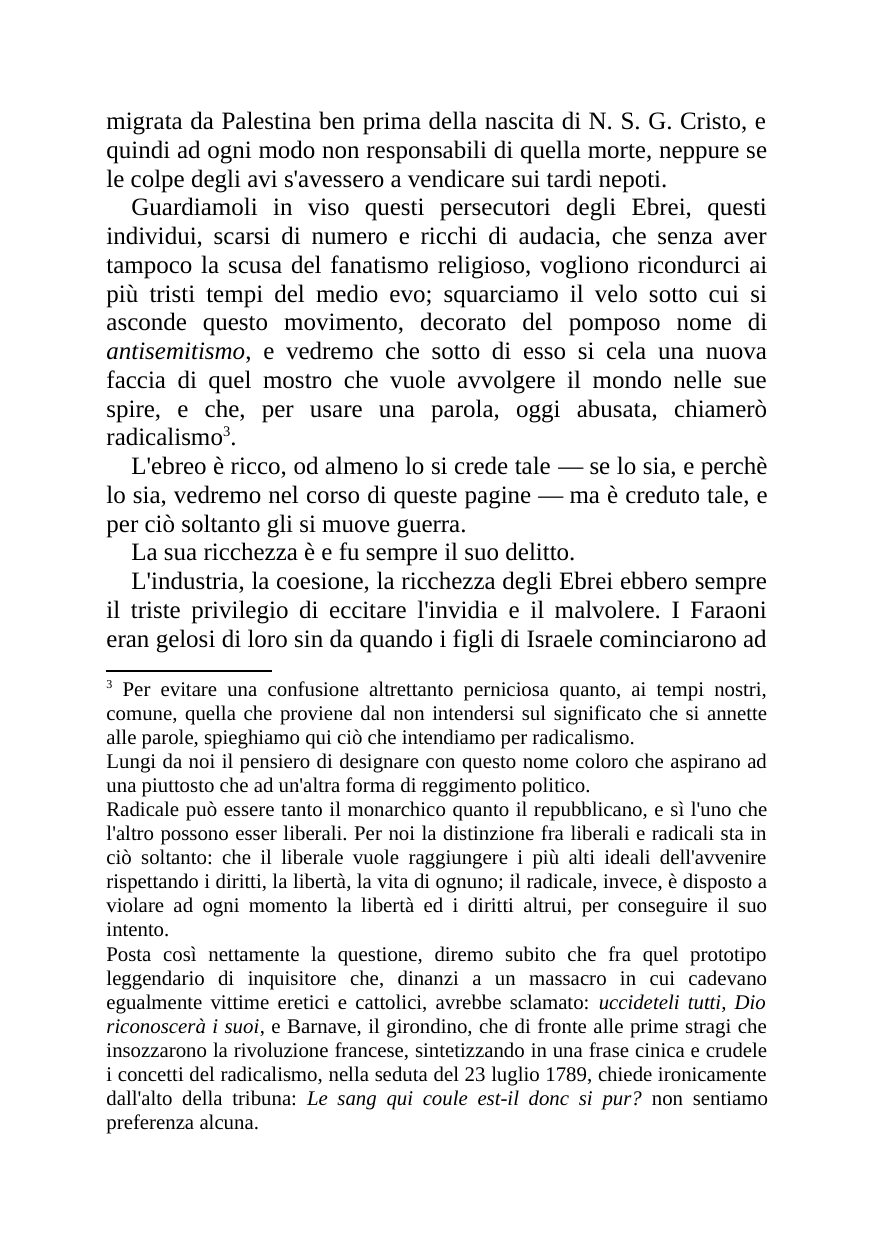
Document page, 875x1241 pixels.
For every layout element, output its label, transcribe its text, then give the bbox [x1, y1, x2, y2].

text Lungi da noi il pensiero di designare con questo nome coloro che aspirano ad una piuttosto che ad un'altra forma di reggimento politico. [106, 749, 768, 797]
text L'ebreo è ricco, od almeno lo si crede tale — se lo sia, e perchè lo sia, vedremo nel corso di queste pagine — ma è creduto tale, e per ciò soltanto gli si muove guerra. [106, 451, 768, 537]
text L'industria, la coesione, la ricchezza degli Ebrei ebbero sempre il triste privilegio di eccitare l'invidia e il malvolere. I Faraoni eran gelosi di loro sin da quando i figli di Israele cominciarono ad [106, 566, 768, 652]
text Per evitare una confusione altrettanto perniciosa quanto, ai tempi nostri, comune, quella che proviene dal non intendersi sul significato che si annette alle parole, spieghiamo qui ciò che intendiamo per radicalismo. [106, 677, 768, 749]
text migrata da Palestina ben prima della nascita di N. S. G. Cristo, e quindi ad ogni modo non responsabili di quella morte, neppure se le colpe degli avi s'avessero a vendicare sui tardi nepoti. [106, 106, 768, 192]
text Guardiamoli in viso questi persecutori degli Ebrei, questi individui, scarsi di numero e ricchi di audacia, che senza aver tampoco la scusa del fanatismo religioso, vogliono ricondurci ai più tristi tempi del medio evo; squarciamo il velo sotto cui si asconde questo movimento, decorato del pomposo nome di antisemitismo, e vedremo che sotto di esso si cela una nuova faccia di quel mostro che vuole avvolgere il mondo nelle sue spire, e che, per usare una parola, oggi abusata, chiamerò radicalismo. [106, 192, 768, 451]
text Radicale può essere tanto il monarchico quanto il repubblicano, e sì l'uno che l'altro possono esser liberali. Per noi la distinzione fra liberali e radicali sta in ciò soltanto: che il liberale vuole raggiungere i più alti ideali dell'avvenire rispettando i diritti, la libertà, la vita di ognuno; il radicale, invece, è disposto a violare ad ogni momento la libertà ed i diritti altrui, per conseguire il suo intento. [106, 797, 768, 941]
text La sua ricchezza è e fu sempre il suo delitto. [106, 537, 768, 566]
text Posta così nettamente la questione, diremo subito che fra quel prototipo leggendario di inquisitore che, dinanzi a un massacro in cui cadevano egualmente vittime eretici e cattolici, avrebbe sclamato: uccideteli tutti, Dio riconoscerà i suoi, e Barnave, il girondino, che di fronte alle prime stragi che insozzarono la rivoluzione francese, sintetizzando in una frase cinica e crudele i concetti del radicalismo, nella seduta del 23 luglio 1789, chiede ironicamente dall'alto della tribuna: Le sang qui coule est-il donc si pur? non sentiamo preferenza alcuna. [106, 941, 768, 1134]
